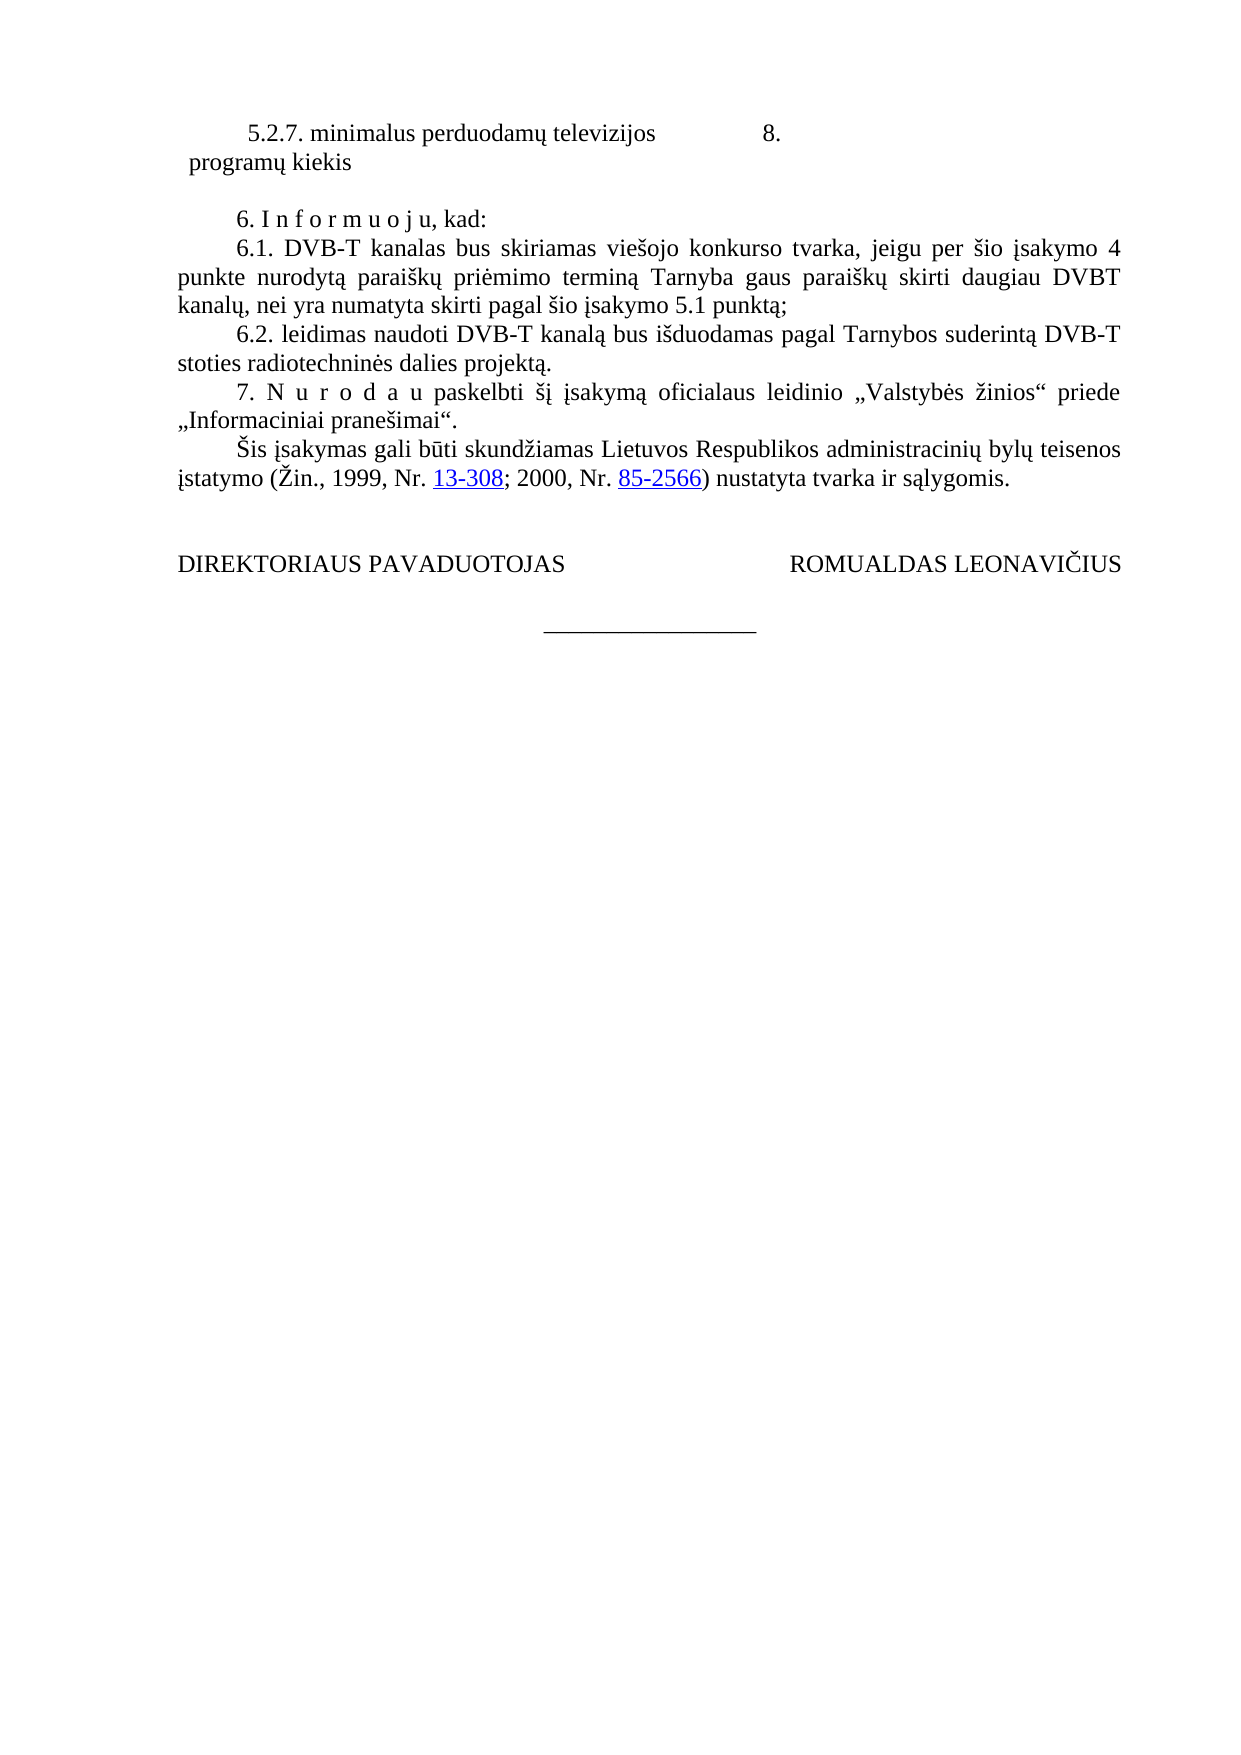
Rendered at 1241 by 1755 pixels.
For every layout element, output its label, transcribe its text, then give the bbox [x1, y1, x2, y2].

text _________________ [177, 607, 1122, 636]
text Šis įsakymas gali būti skundžiamas Lietuvos Respublikos administracinių bylų teisenos įstatymo (Žin., 1999, Nr. 13-308; 2000, Nr. 85-2566) nustatyta tvarka ir sąlygomis. [177, 434, 1122, 492]
text 6.1. DVB-T kanalas bus skiriamas viešojo konkurso tvarka, jeigu per šio įsakymo 4 punkte nurodytą paraiškų priėmimo terminą Tarnyba gaus paraiškų skirti daugiau DVBT kanalų, nei yra numatyta skirti pagal šio įsakymo 5.1 punktą; [177, 233, 1122, 319]
text Direktoriaus pavaduotojas Romualdas Leonavičius [177, 549, 1122, 578]
text 6. I n f o r m u o j u, kad: [177, 204, 1122, 233]
table_cell 5.2.7. minimalus perduodamų televizijos programų kiekis [177, 118, 751, 176]
text 7. N u r o d a u paskelbti šį įsakymą oficialaus leidinio „Valstybės žinios“ priede „Informaciniai pranešimai“. [177, 377, 1122, 434]
text 6.2. leidimas naudoti DVB-T kanalą bus išduodamas pagal Tarnybos suderintą DVB-T stoties radiotechninės dalies projektą. [177, 319, 1122, 377]
table_cell 8. [751, 118, 1122, 176]
